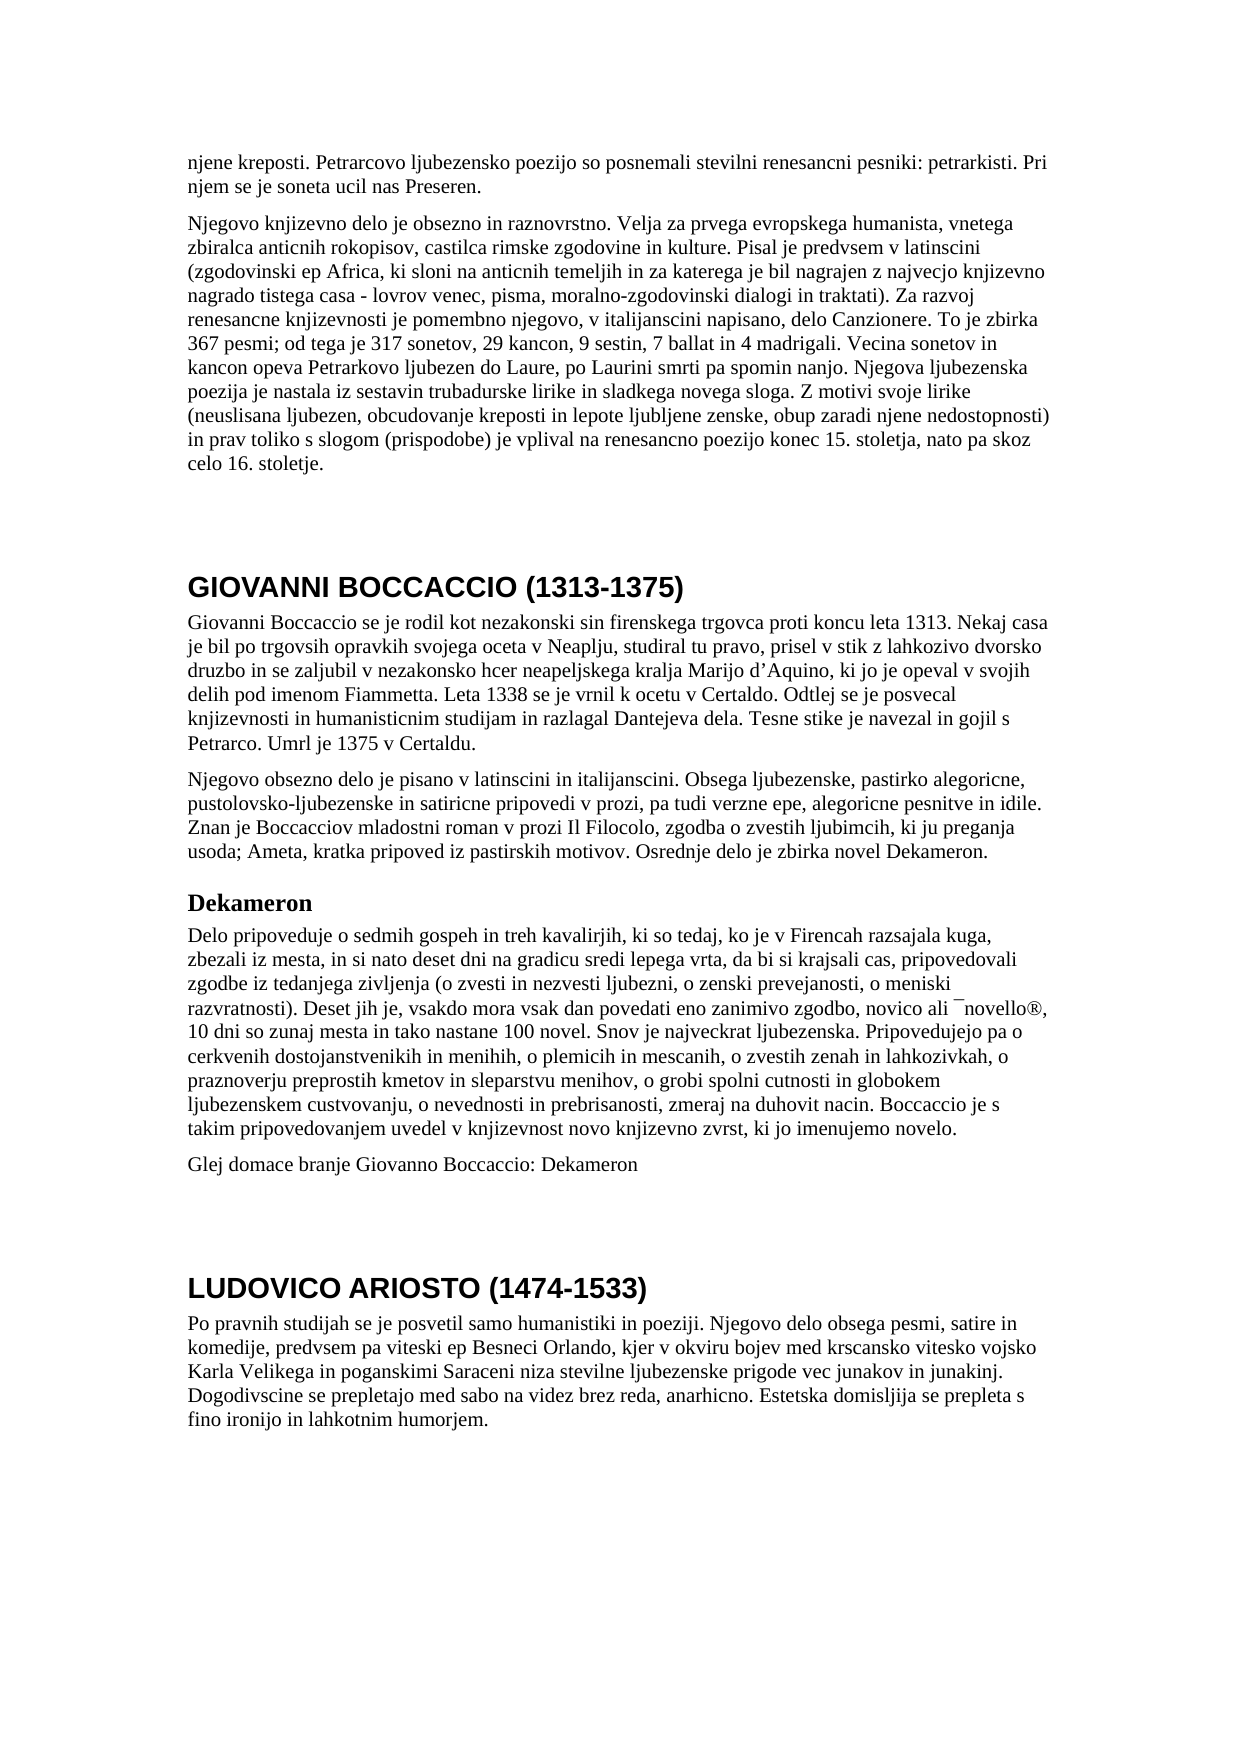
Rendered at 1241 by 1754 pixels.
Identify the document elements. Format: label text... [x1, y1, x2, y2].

subtitle GIOVANNI BOCCACCIO (1313-1375) [187, 570, 1053, 604]
text Po pravnih studijah se je posvetil samo humanistiki in poeziji. Njegovo delo obsega pesmi, satire in komedije, predvsem pa viteski ep Besneci Orlando, kjer v okviru bojev med krscansko vitesko vojsko Karla Velikega in poganskimi Saraceni niza stevilne ljubezenske prigode vec junakov in junakinj. Dogodivscine se prepletajo med sabo na videz brez reda, anarhicno. Estetska domisljija se prepleta s fino ironijo in lahkotnim humorjem. [187, 1311, 1053, 1431]
text Njegovo knjizevno delo je obsezno in raznovrstno. Velja za prvega evropskega humanista, vnetega zbiralca anticnih rokopisov, castilca rimske zgodovine in kulture. Pisal je predvsem v latinscini (zgodovinski ep Africa, ki sloni na anticnih temeljih in za katerega je bil nagrajen z najvecjo knjizevno nagrado tistega casa - lovrov venec, pisma, moralno-zgodovinski dialogi in traktati). Za razvoj renesancne knjizevnosti je pomembno njegovo, v italijanscini napisano, delo Canzionere. To je zbirka 367 pesmi; od tega je 317 sonetov, 29 kancon, 9 sestin, 7 ballat in 4 madrigali. Vecina sonetov in kancon opeva Petrarkovo ljubezen do Laure, po Laurini smrti pa spomin nanjo. Njegova ljubezenska poezija je nastala iz sestavin trubadurske lirike in sladkega novega sloga. Z motivi svoje lirike (neuslisana ljubezen, obcudovanje kreposti in lepote ljubljene zenske, obup zaradi njene nedostopnosti) in prav toliko s slogom (prispodobe) je vplival na renesancno poezijo konec 15. stoletja, nato pa skoz celo 16. stoletje. [187, 211, 1053, 475]
text Delo pripoveduje o sedmih gospeh in treh kavalirjih, ki so tedaj, ko je v Firencah razsajala kuga, zbezali iz mesta, in si nato deset dni na gradicu sredi lepega vrta, da bi si krajsali cas, pripovedovali zgodbe iz tedanjega zivljenja (o zvesti in nezvesti ljubezni, o zenski prevejanosti, o meniski razvratnosti). Deset jih je, vsakdo mora vsak dan povedati eno zanimivo zgodbo, novico ali ¯novello®, 10 dni so zunaj mesta in tako nastane 100 novel. Snov je najveckrat ljubezenska. Pripovedujejo pa o cerkvenih dostojanstvenikih in menihih, o plemicih in mescanih, o zvestih zenah in lahkozivkah, o praznoverju preprostih kmetov in sleparstvu menihov, o grobi spolni cutnosti in globokem ljubezenskem custvovanju, o nevednosti in prebrisanosti, zmeraj na duhovit nacin. Boccaccio je s takim pripovedovanjem uvedel v knjizevnost novo knjizevno zvrst, ki jo imenujemo novelo. [187, 923, 1053, 1140]
text Glej domace branje Giovanno Boccaccio: Dekameron [187, 1152, 1053, 1176]
subtitle Dekameron [187, 888, 1053, 917]
text Njegovo obsezno delo je pisano v latinscini in italijanscini. Obsega ljubezenske, pastirko alegoricne, pustolovsko-ljubezenske in satiricne pripovedi v prozi, pa tudi verzne epe, alegoricne pesnitve in idile. Znan je Boccacciov mladostni roman v prozi Il Filocolo, zgodba o zvestih ljubimcih, ki ju preganja usoda; Ameta, kratka pripoved iz pastirskih motivov. Osrednje delo je zbirka novel Dekameron. [187, 767, 1053, 863]
subtitle LUDOVICO ARIOSTO (1474-1533) [187, 1271, 1053, 1305]
text Giovanni Boccaccio se je rodil kot nezakonski sin firenskega trgovca proti koncu leta 1313. Nekaj casa je bil po trgovsih opravkih svojega oceta v Neaplju, studiral tu pravo, prisel v stik z lahkozivo dvorsko druzbo in se zaljubil v nezakonsko hcer neapeljskega kralja Marijo d’Aquino, ki jo je opeval v svojih delih pod imenom Fiammetta. Leta 1338 se je vrnil k ocetu v Certaldo. Odtlej se je posvecal knjizevnosti in humanisticnim studijam in razlagal Dantejeva dela. Tesne stike je navezal in gojil s Petrarco. Umrl je 1375 v Certaldu. [187, 610, 1053, 754]
text njene kreposti. Petrarcovo ljubezensko poezijo so posnemali stevilni renesancni pesniki: petrarkisti. Pri njem se je soneta ucil nas Preseren. [187, 150, 1053, 198]
